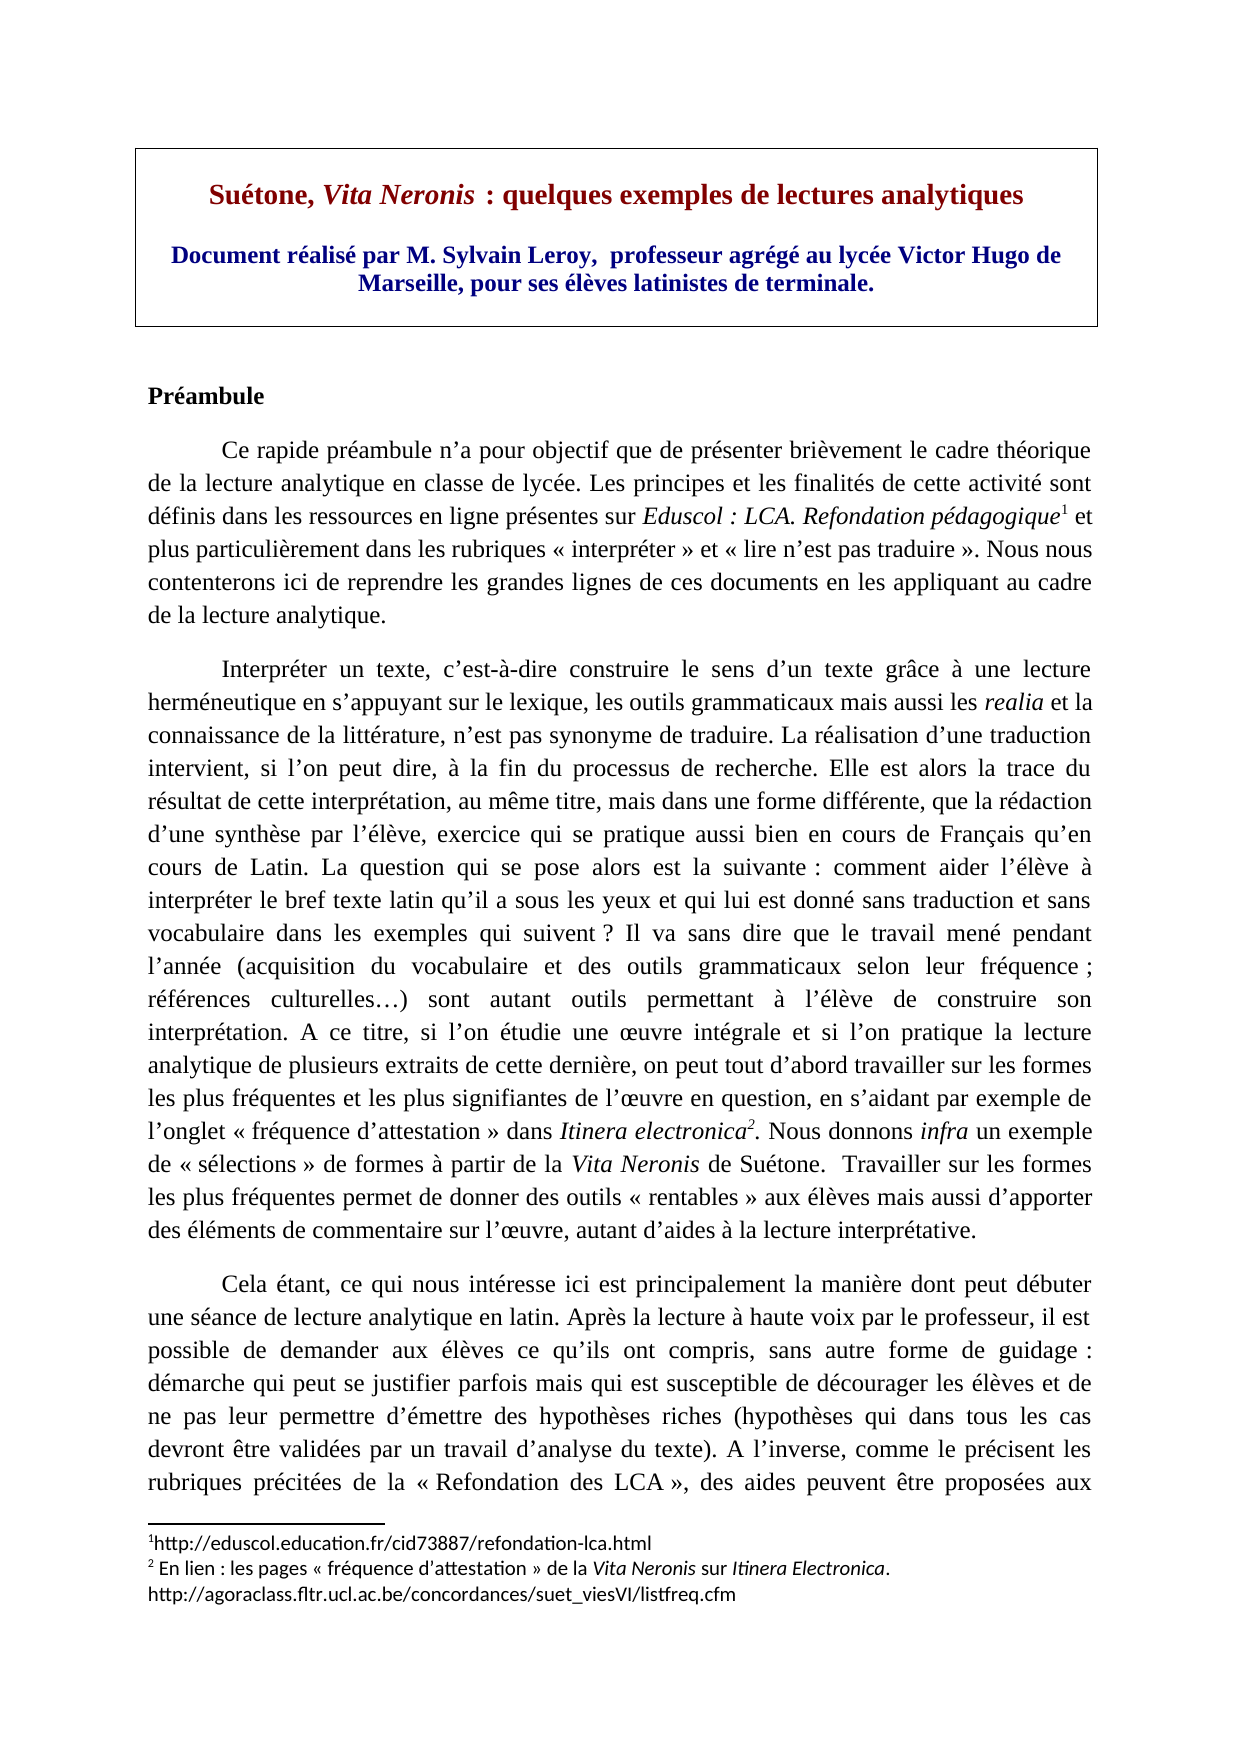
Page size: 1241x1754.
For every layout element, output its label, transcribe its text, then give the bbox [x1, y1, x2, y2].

text Interpréter un texte, c’est-à-dire construire le sens d’un texte grâce à une lecture herméneutique en s’appuyant sur le lexique, les outils grammaticaux mais aussi les realia et la connaissance de la littérature, n’est pas synonyme de traduire. La réalisation d’une traduction intervient, si l’on peut dire, à la fin du processus de recherche. Elle est alors la trace du résultat de cette interprétation, au même titre, mais dans une forme différente, que la rédaction d’une synthèse par l’élève, exercice qui se pratique aussi bien en cours de Français qu’en cours de Latin. La question qui se pose alors est la suivante : comment aider l’élève à interpréter le bref texte latin qu’il a sous les yeux et qui lui est donné sans traduction et sans vocabulaire dans les exemples qui suivent ? Il va sans dire que le travail mené pendant l’année (acquisition du vocabulaire et des outils grammaticaux selon leur fréquence ; références culturelles…) sont autant outils permettant à l’élève de construire son interprétation. A ce titre, si l’on étudie une œuvre intégrale et si l’on pratique la lecture analytique de plusieurs extraits de cette dernière, on peut tout d’abord travailler sur les formes les plus fréquentes et les plus signifiantes de l’œuvre en question, en s’aidant par exemple de l’onglet « fréquence d’attestation » dans Itinera electronica. Nous donnons infra un exemple de « sélections » de formes à partir de la Vita Neronis de Suétone. Travailler sur les formes les plus fréquentes permet de donner des outils « rentables » aux élèves mais aussi d’apporter des éléments de commentaire sur l’œuvre, autant d’aides à la lecture interprétative. [148, 654, 1093, 1244]
text Ce rapide préambule n’a pour objectif que de présenter brièvement le cadre théorique de la lecture analytique en classe de lycée. Les principes et les finalités de cette activité sont définis dans les ressources en ligne présentes sur Eduscol : LCA. Refondation pédagogique et plus particulièrement dans les rubriques « interpréter » et « lire n’est pas traduire ». Nous nous contenterons ici de reprendre les grandes lignes de ces documents en les appliquant au cadre de la lecture analytique. [148, 435, 1093, 628]
text Préambule [148, 381, 1093, 409]
table_header Suétone, Vita Neronis : quelques exemples de lectures analytiques Document réalisé par M. Sylvain Leroy, professeur agrégé au lycée Victor Hugo de Marseille, pour ses élèves latinistes de terminale. [136, 149, 1097, 326]
text En lien : les pages « fréquence d’attestation » de la Vita Neronis sur Itinera Electronica. http://agoraclass.fltr.ucl.ac.be/concordances/suet_viesVI/listfreq.cfm [148, 1556, 1093, 1606]
text Cela étant, ce qui nous intéresse ici est principalement la manière dont peut débuter une séance de lecture analytique en latin. Après la lecture à haute voix par le professeur, il est possible de demander aux élèves ce qu’ils ont compris, sans autre forme de guidage : démarche qui peut se justifier parfois mais qui est susceptible de décourager les élèves et de ne pas leur permettre d’émettre des hypothèses riches (hypothèses qui dans tous les cas devront être validées par un travail d’analyse du texte). A l’inverse, comme le précisent les rubriques précitées de la « Refondation des LCA », des aides peuvent être proposées aux [148, 1269, 1093, 1496]
text http://eduscol.education.fr/cid73887/refondation-lca.html [148, 1530, 1093, 1556]
